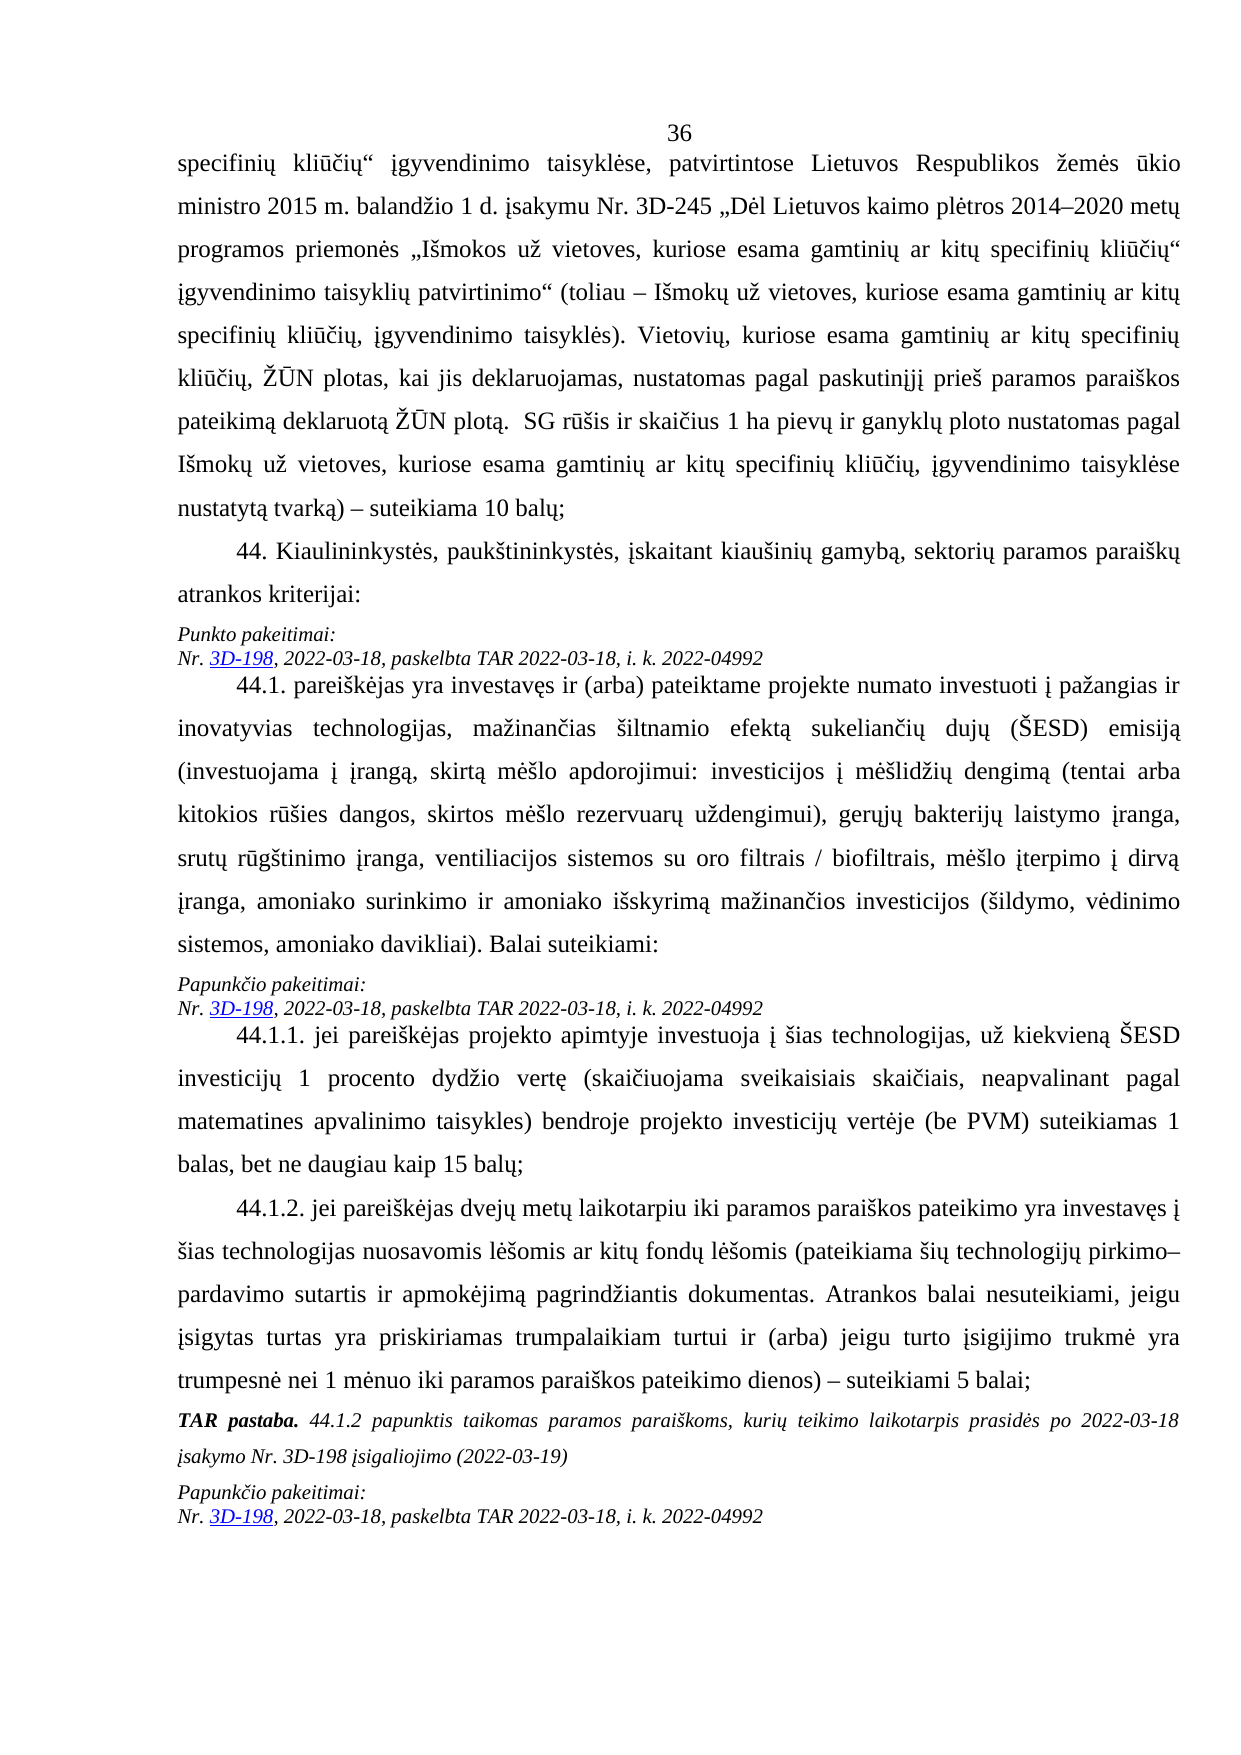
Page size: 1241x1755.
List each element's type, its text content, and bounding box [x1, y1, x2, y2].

text 44.1. pareiškėjas yra investavęs ir (arba) pateiktame projekte numato investuoti į pažangias ir inovatyvias technologijas, mažinančias šiltnamio efektą sukeliančių dujų (ŠESD) emisiją (investuojama į įrangą, skirtą mėšlo apdorojimui: investicijos į mėšlidžių dengimą (tentai arba kitokios rūšies dangos, skirtos mėšlo rezervuarų uždengimui), gerųjų bakterijų laistymo įranga, srutų rūgštinimo įranga, ventiliacijos sistemos su oro filtrais / biofiltrais, mėšlo įterpimo į dirvą įranga, amoniako surinkimo ir amoniako išskyrimą mažinančios investicijos (šildymo, vėdinimo sistemos, amoniako davikliai). Balai suteikiami: [177, 670, 1181, 958]
text Nr. 3D-198, 2022-03-18, paskelbta TAR 2022-03-18, i. k. 2022-04992 [177, 1504, 1181, 1528]
text 44.1.1. jei pareiškėjas projekto apimtyje investuoja į šias technologijas, už kiekvieną ŠESD investicijų 1 procento dydžio vertę (skaičiuojama sveikaisiais skaičiais, neapvalinant pagal matematines apvalinimo taisykles) bendroje projekto investicijų vertėje (be PVM) suteikiamas 1 balas, bet ne daugiau kaip 15 balų; [177, 1020, 1181, 1178]
text Nr. 3D-198, 2022-03-18, paskelbta TAR 2022-03-18, i. k. 2022-04992 [177, 996, 1181, 1020]
text TAR pastaba. 44.1.2 papunktis taikomas paramos paraiškoms, kurių teikimo laikotarpis prasidės po 2022-03-18 įsakymo Nr. 3D-198 įsigaliojimo (2022-03-19) [177, 1408, 1181, 1468]
text 44. Kiaulininkystės, paukštininkystės, įskaitant kiaušinių gamybą, sektorių paramos paraiškų atrankos kriterijai: [177, 536, 1181, 608]
text Punkto pakeitimai: [177, 622, 1181, 646]
text specifinių kliūčių“ įgyvendinimo taisyklėse, patvirtintose Lietuvos Respublikos žemės ūkio ministro 2015 m. balandžio 1 d. įsakymu Nr. 3D-245 „Dėl Lietuvos kaimo plėtros 2014–2020 metų programos priemonės „Išmokos už vietoves, kuriose esama gamtinių ar kitų specifinių kliūčių“ įgyvendinimo taisyklių patvirtinimo“ (toliau – Išmokų už vietoves, kuriose esama gamtinių ar kitų specifinių kliūčių, įgyvendinimo taisyklės). Vietovių, kuriose esama gamtinių ar kitų specifinių kliūčių, ŽŪN plotas, kai jis deklaruojamas, nustatomas pagal paskutinįjį prieš paramos paraiškos pateikimą deklaruotą ŽŪN plotą. SG rūšis ir skaičius 1 ha pievų ir ganyklų ploto nustatomas pagal Išmokų už vietoves, kuriose esama gamtinių ar kitų specifinių kliūčių, įgyvendinimo taisyklėse nustatytą tvarką) – suteikiama 10 balų; [177, 148, 1181, 521]
text Papunkčio pakeitimai: [177, 1480, 1181, 1504]
text Papunkčio pakeitimai: [177, 972, 1181, 996]
text Nr. 3D-198, 2022-03-18, paskelbta TAR 2022-03-18, i. k. 2022-04992 [177, 646, 1181, 670]
text 44.1.2. jei pareiškėjas dvejų metų laikotarpiu iki paramos paraiškos pateikimo yra investavęs į šias technologijas nuosavomis lėšomis ar kitų fondų lėšomis (pateikiama šių technologijų pirkimo–pardavimo sutartis ir apmokėjimą pagrindžiantis dokumentas. Atrankos balai nesuteikiami, jeigu įsigytas turtas yra priskiriamas trumpalaikiam turtui ir (arba) jeigu turto įsigijimo trukmė yra trumpesnė nei 1 mėnuo iki paramos paraiškos pateikimo dienos) – suteikiami 5 balai; [177, 1193, 1181, 1394]
